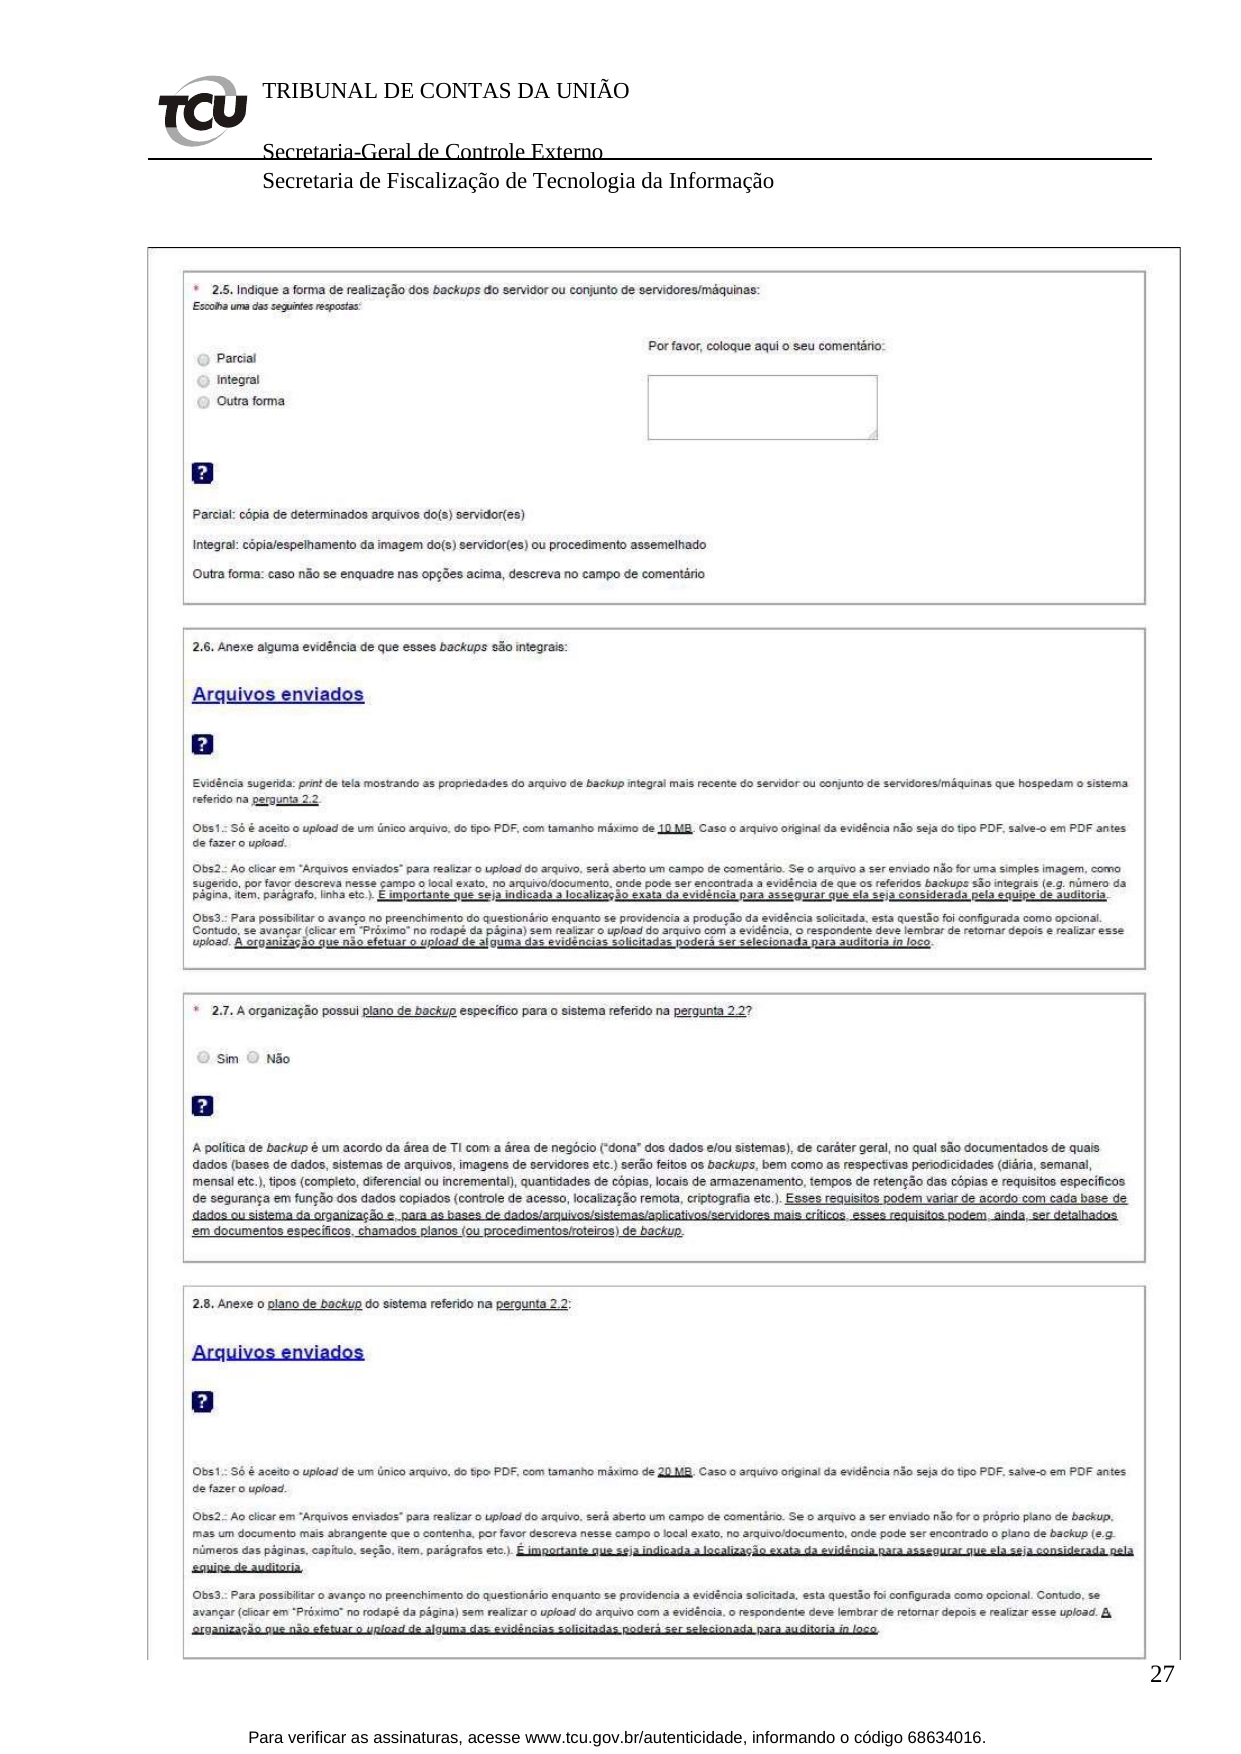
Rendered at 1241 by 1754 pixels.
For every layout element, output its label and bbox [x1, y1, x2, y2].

picture [147, 247, 1181, 1660]
